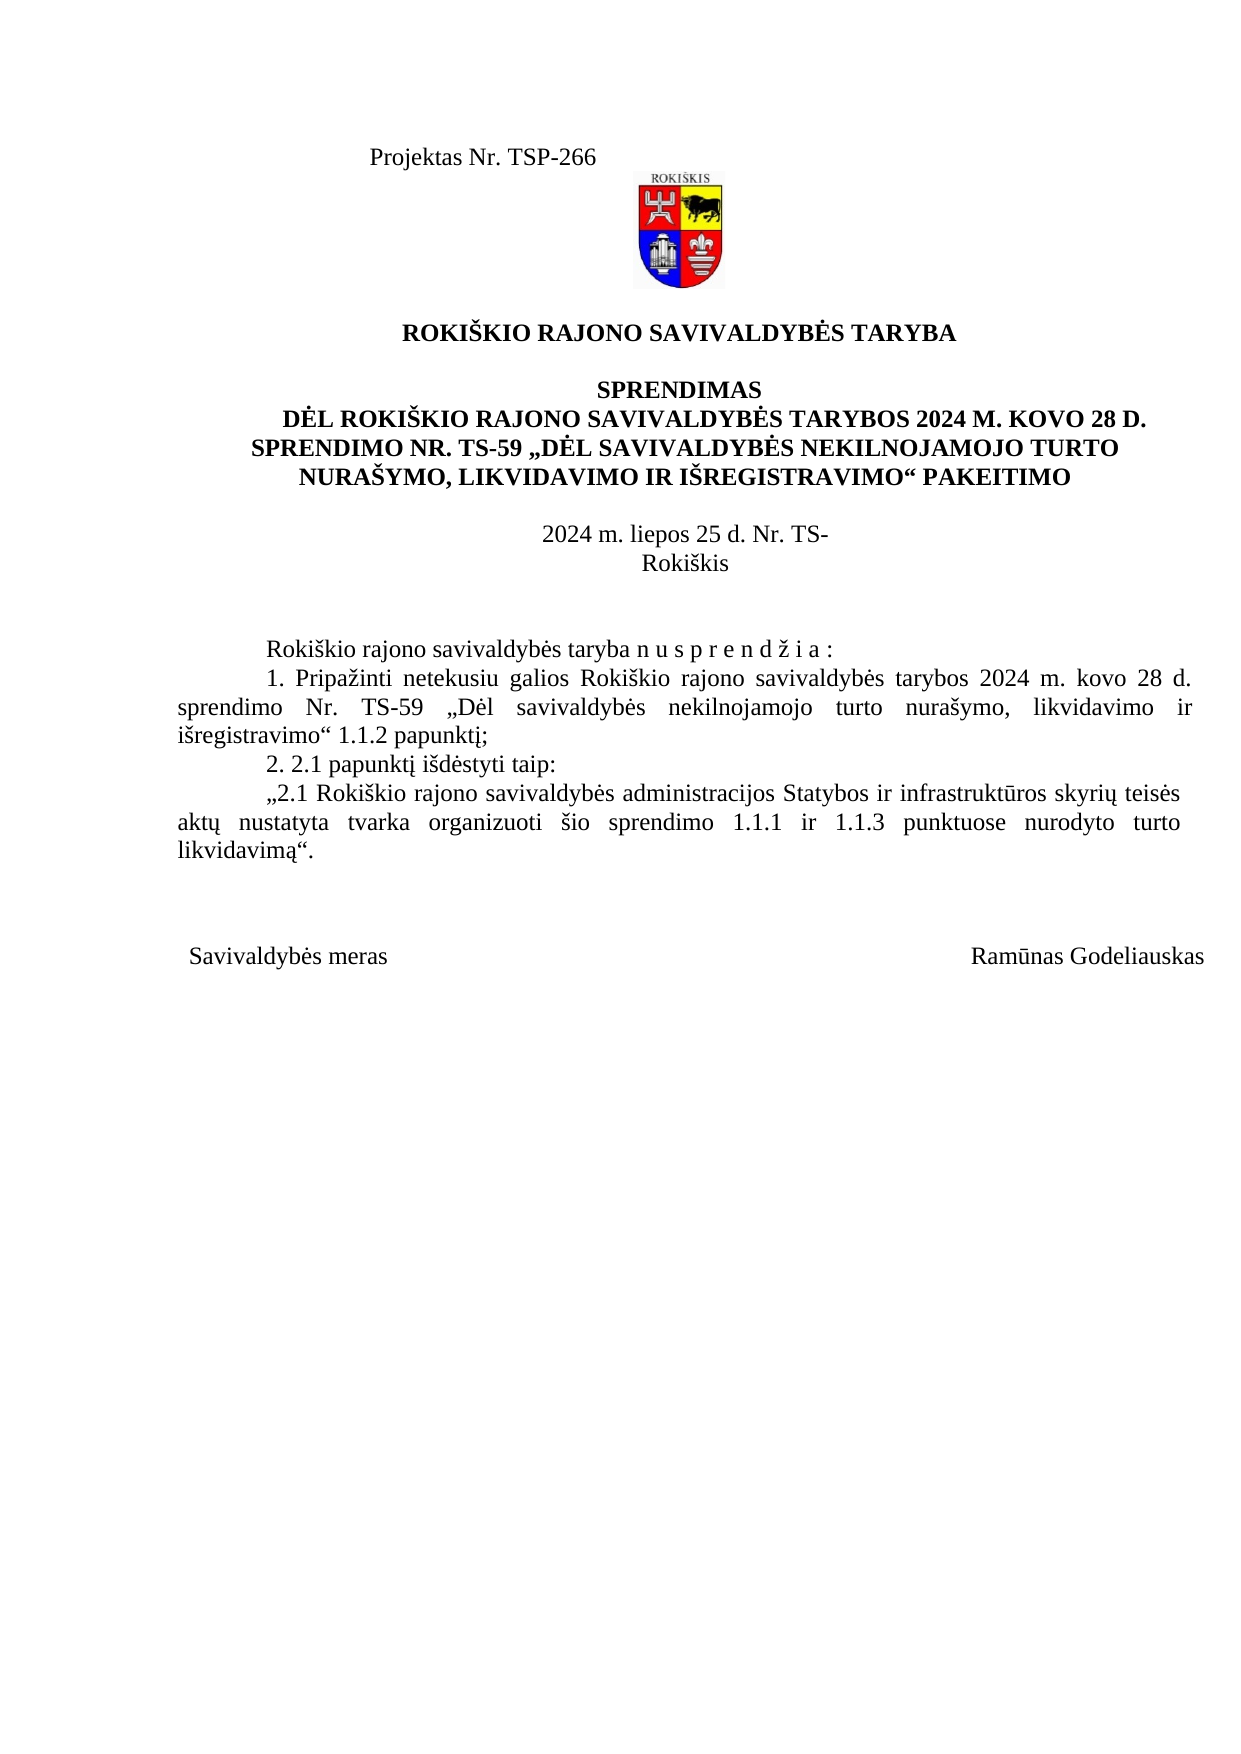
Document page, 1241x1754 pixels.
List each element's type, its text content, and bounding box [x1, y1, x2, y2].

text „2.1 Rokiškio rajono savivaldybės administracijos Statybos ir infrastruktūros skyrių teisės aktų nustatyta tvarka organizuoti šio sprendimo 1.1.1 ir 1.1.3 punktuose nurodyto turto likvidavimą“. [177, 778, 1181, 864]
text Rokiškis [177, 548, 1193, 577]
text Rokiškio rajono savivaldybės taryba nusprendžia: [177, 634, 1193, 663]
text 1. Pripažinti netekusiu galios Rokiškio rajono savivaldybės tarybos 2024 m. kovo 28 d. sprendimo Nr. TS-59 „Dėl savivaldybės nekilnojamojo turto nurašymo, likvidavimo ir išregistravimo“ 1.1.2 papunktį; [177, 663, 1193, 749]
text SPRENDIMAS [177, 375, 1181, 404]
text Projektas Nr. TSP-266 [177, 142, 1181, 171]
text DĖL ROKIŠKIO RAJONO SAVIVALDYBĖS TARYBOS 2024 M. KOVO 28 D. SPRENDIMO NR. TS-59 „DĖL SAVIVALDYBĖS NEKILNOJAMOJO TURTO NURAŠYMO, LIKVIDAVIMO IR IŠREGISTRAVIMO“ PAKEITIMO [177, 404, 1193, 490]
text 2. 2.1 papunktį išdėstyti taip: [177, 749, 1193, 778]
text ROKIŠKIO rajono savivaldybėS TARYBA [177, 318, 1181, 347]
text 2024 m. liepos 25 d. Nr. TS- [177, 519, 1193, 548]
table_header Ramūnas Godeliauskas [690, 941, 1204, 970]
table_header Savivaldybės meras [177, 941, 690, 970]
